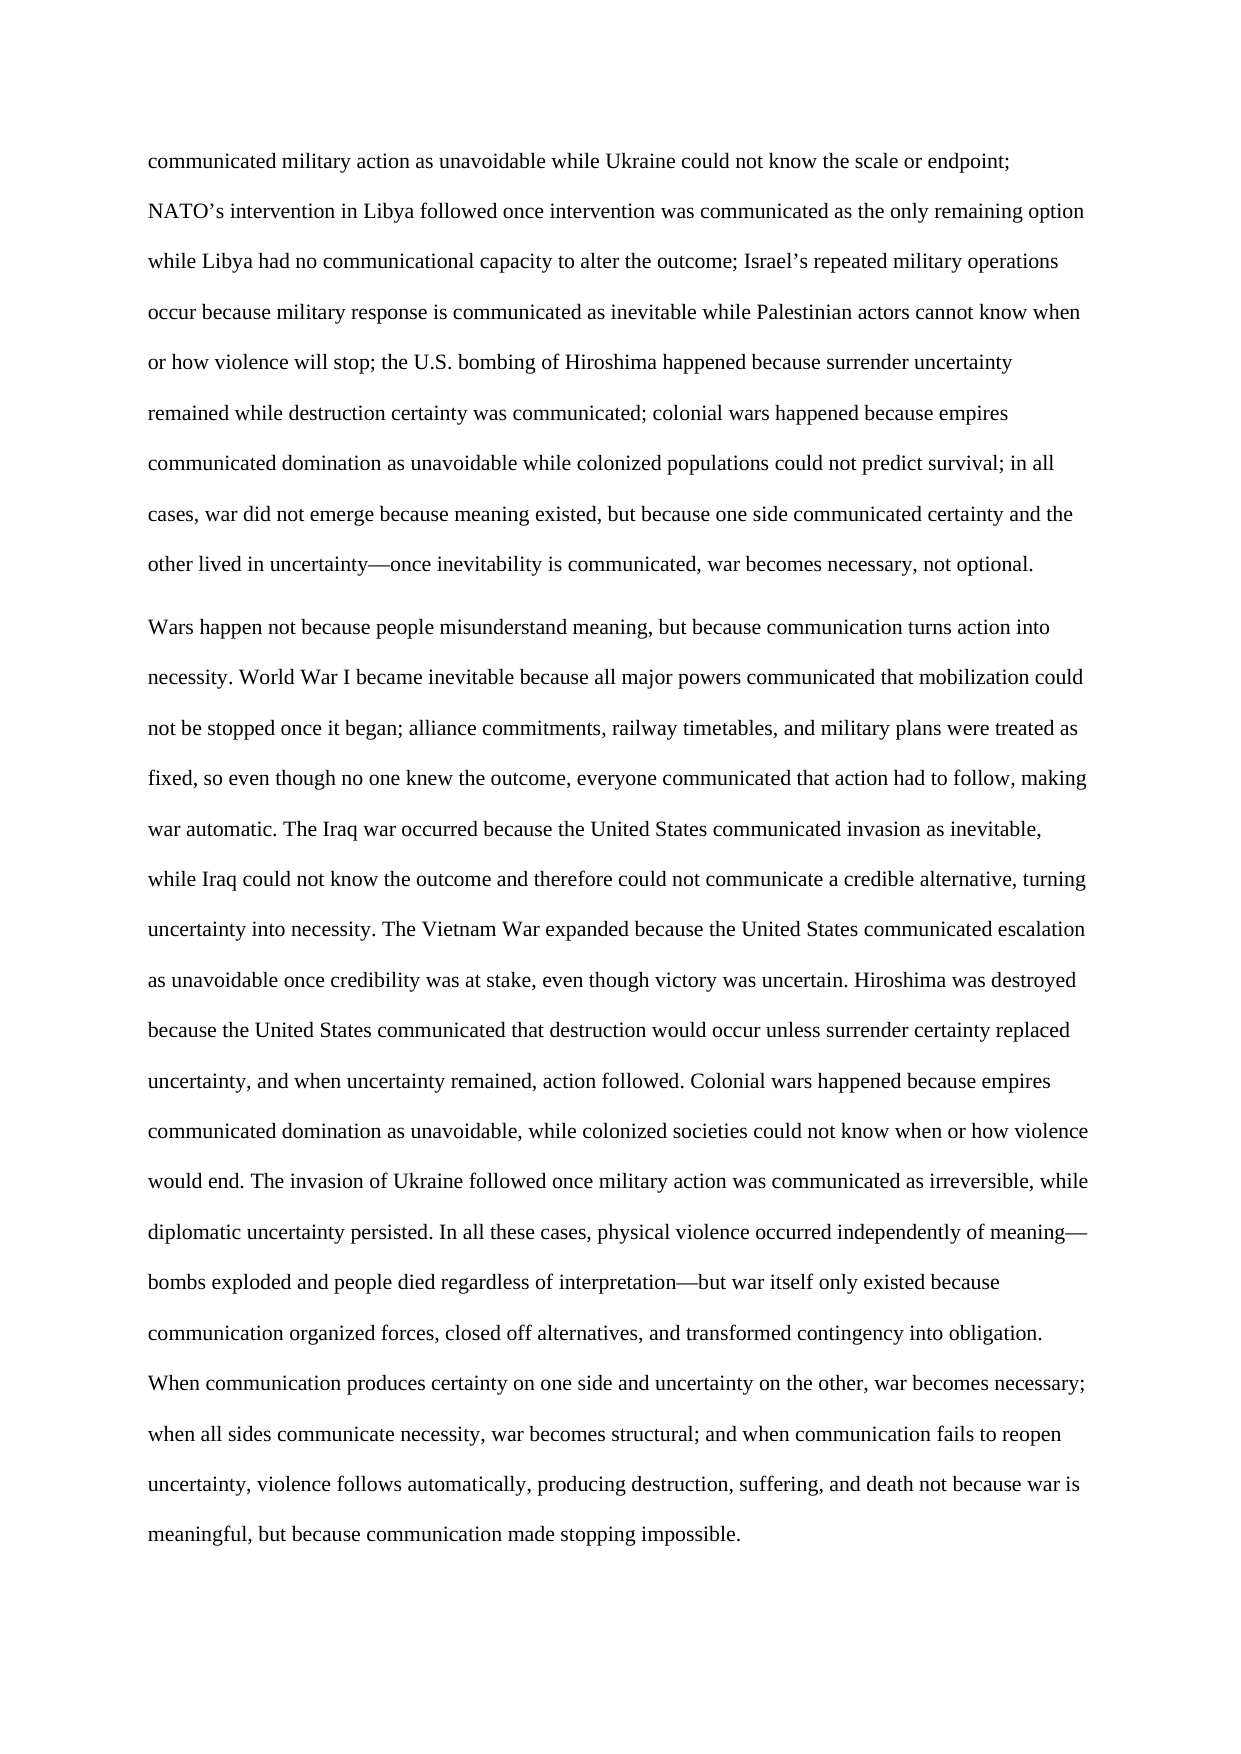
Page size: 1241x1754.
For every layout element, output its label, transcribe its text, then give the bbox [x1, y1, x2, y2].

text Wars happen not because people misunderstand meaning, but because communication turns action into necessity. World War I became inevitable because all major powers communicated that mobilization could not be stopped once it began; alliance commitments, railway timetables, and military plans were treated as fixed, so even though no one knew the outcome, everyone communicated that action had to follow, making war automatic. The Iraq war occurred because the United States communicated invasion as inevitable, while Iraq could not know the outcome and therefore could not communicate a credible alternative, turning uncertainty into necessity. The Vietnam War expanded because the United States communicated escalation as unavoidable once credibility was at stake, even though victory was uncertain. Hiroshima was destroyed because the United States communicated that destruction would occur unless surrender certainty replaced uncertainty, and when uncertainty remained, action followed. Colonial wars happened because empires communicated domination as unavoidable, while colonized societies could not know when or how violence would end. The invasion of Ukraine followed once military action was communicated as irreversible, while diplomatic uncertainty persisted. In all these cases, physical violence occurred independently of meaning—bombs exploded and people died regardless of interpretation—but war itself only existed because communication organized forces, closed off alternatives, and transformed contingency into obligation. When communication produces certainty on one side and uncertainty on the other, war becomes necessary; when all sides communicate necessity, war becomes structural; and when communication fails to reopen uncertainty, violence follows automatically, producing destruction, suffering, and death not because war is meaningful, but because communication made stopping impossible. [148, 614, 1093, 1547]
text communicated military action as unavoidable while Ukraine could not know the scale or endpoint; NATO’s intervention in Libya followed once intervention was communicated as the only remaining option while Libya had no communicational capacity to alter the outcome; Israel’s repeated military operations occur because military response is communicated as inevitable while Palestinian actors cannot know when or how violence will stop; the U.S. bombing of Hiroshima happened because surrender uncertainty remained while destruction certainty was communicated; colonial wars happened because empires communicated domination as unavoidable while colonized populations could not predict survival; in all cases, war did not emerge because meaning existed, but because one side communicated certainty and the other lived in uncertainty—once inevitability is communicated, war becomes necessary, not optional. [148, 148, 1093, 576]
